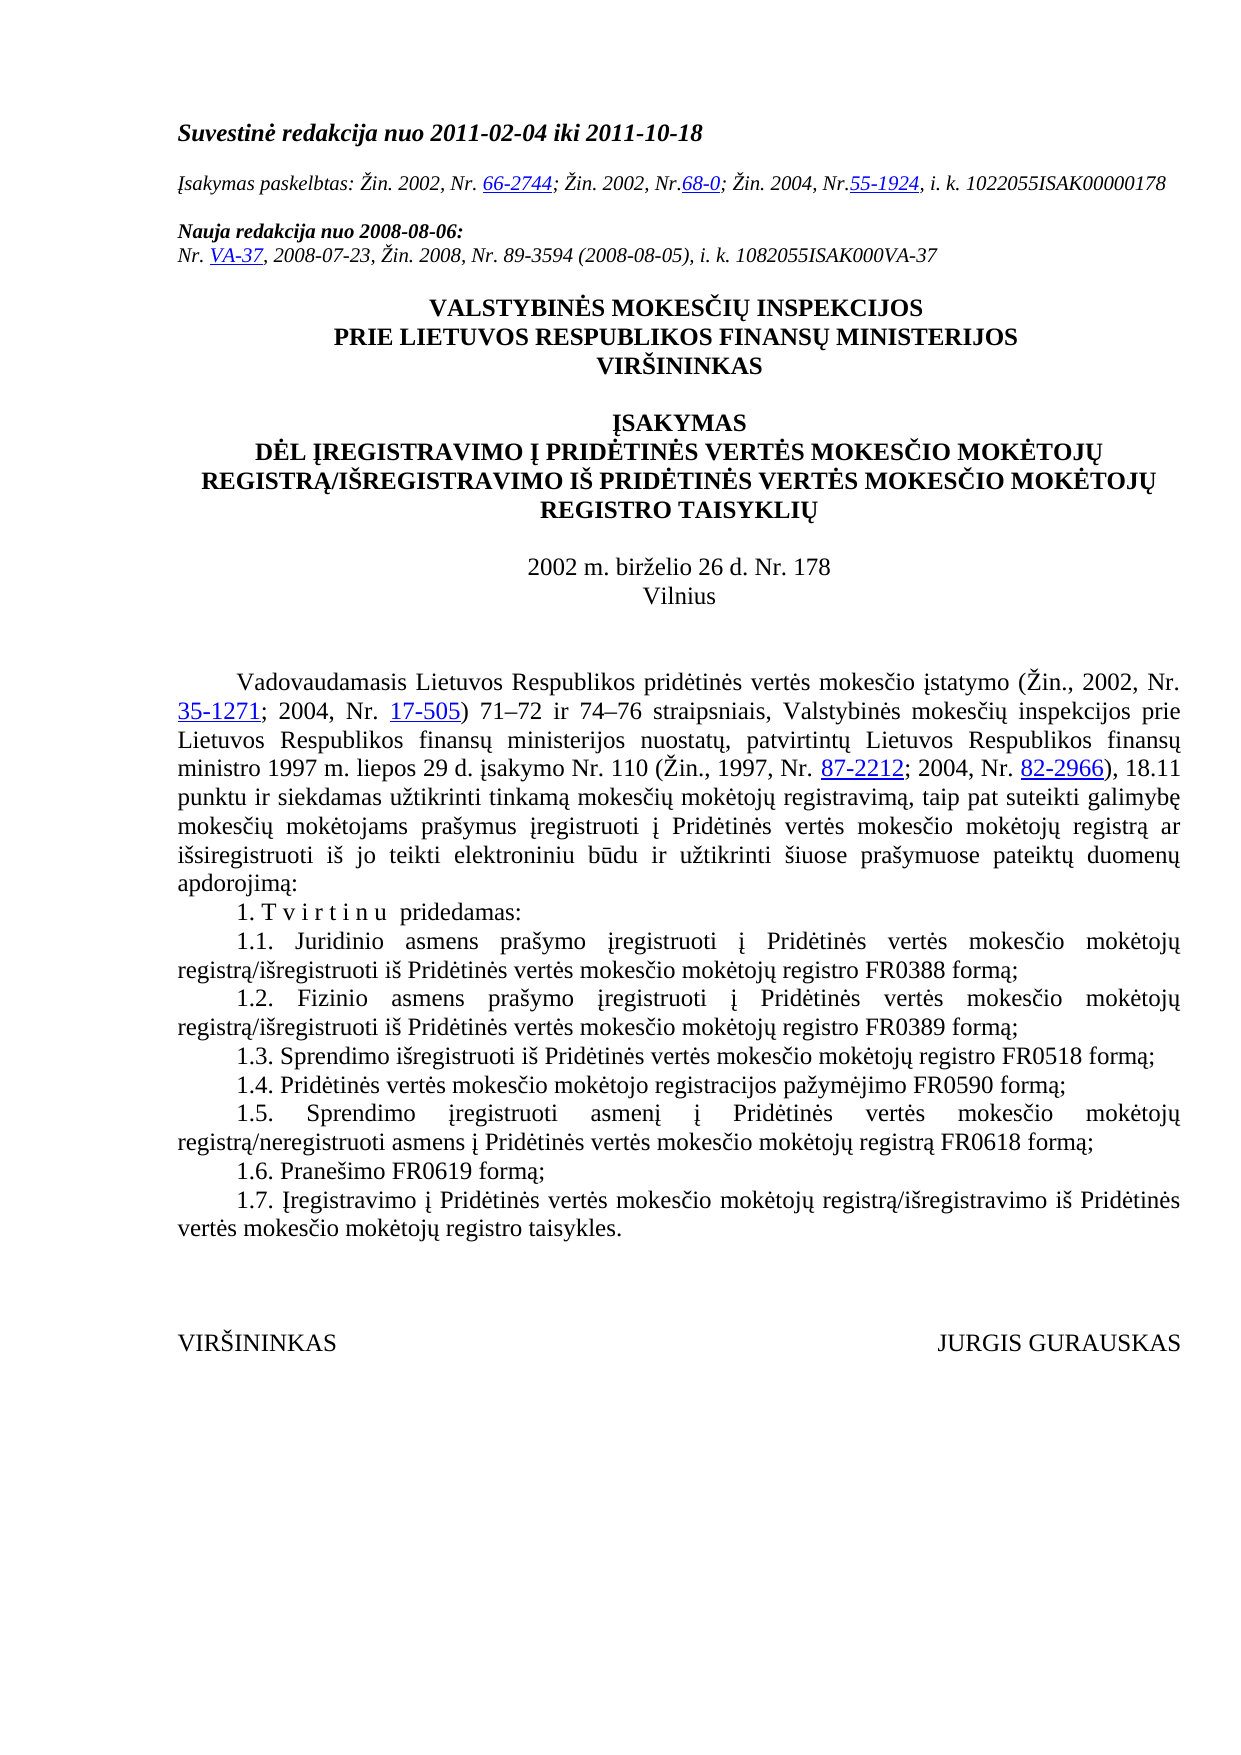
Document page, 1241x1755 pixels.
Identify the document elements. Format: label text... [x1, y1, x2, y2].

text ĮSAKYMAS [177, 408, 1181, 437]
text VALSTYBINĖS MOKESČIŲ INSPEKCIJOS [177, 293, 1181, 322]
text 1.7. Įregistravimo į Pridėtinės vertės mokesčio mokėtojų registrą/išregistravimo iš Pridėtinės vertės mokesčio mokėtojų registro taisykles. [177, 1185, 1181, 1242]
text Suvestinė redakcija nuo 2011-02-04 iki 2011-10-18 [177, 118, 1181, 147]
text 1.6. Pranešimo FR0619 formą; [177, 1156, 1181, 1185]
text Vilnius [177, 581, 1181, 610]
text 1.2. Fizinio asmens prašymo įregistruoti į Pridėtinės vertės mokesčio mokėtojų registrą/išregistruoti iš Pridėtinės vertės mokesčio mokėtojų registro FR0389 formą; [177, 983, 1181, 1041]
text Įsakymas paskelbtas: Žin. 2002, Nr. 66-2744; Žin. 2002, Nr.68-0; Žin. 2004, Nr.55-1924, i. k. 1022055ISAK00000178 [177, 171, 1181, 195]
text 1.5. Sprendimo įregistruoti asmenį į Pridėtinės vertės mokesčio mokėtojų registrą/neregistruoti asmens į Pridėtinės vertės mokesčio mokėtojų registrą FR0618 formą; [177, 1098, 1181, 1156]
text Nauja redakcija nuo 2008-08-06: [177, 219, 1181, 243]
text PRIE LIETUVOS RESPUBLIKOS FINANSŲ MINISTERIJOS [177, 322, 1181, 351]
text 1.4. Pridėtinės vertės mokesčio mokėtojo registracijos pažymėjimo FR0590 formą; [177, 1070, 1181, 1098]
text 1. Tvirtinu pridedamas: [177, 897, 1181, 926]
text Vadovaudamasis Lietuvos Respublikos pridėtinės vertės mokesčio įstatymo (Žin., 2002, Nr. 35-1271; 2004, Nr. 17-505) 71–72 ir 74–76 straipsniais, Valstybinės mokesčių inspekcijos prie Lietuvos Respublikos finansų ministerijos nuostatų, patvirtintų Lietuvos Respublikos finansų ministro 1997 m. liepos 29 d. įsakymo Nr. 110 (Žin., 1997, Nr. 87-2212; 2004, Nr. 82-2966), 18.11 punktu ir siekdamas užtikrinti tinkamą mokesčių mokėtojų registravimą, taip pat suteikti galimybę mokesčių mokėtojams prašymus įregistruoti į Pridėtinės vertės mokesčio mokėtojų registrą ar išsiregistruoti iš jo teikti elektroniniu būdu ir užtikrinti šiuose prašymuose pateiktų duomenų apdorojimą: [177, 667, 1181, 897]
text 2002 m. birželio 26 d. Nr. 178 [177, 552, 1181, 581]
text VIRŠININKAS JURGIS GURAUSKAS [177, 1328, 1181, 1357]
text VIRŠININKAS [177, 351, 1181, 380]
text DĖL ĮREGISTRAVIMO Į PRIDĖTINĖS VERTĖS MOKESČIO MOKĖTOJŲ REGISTRĄ/IŠREGISTRAVIMO IŠ PRIDĖTINĖS VERTĖS MOKESČIO MOKĖTOJŲ REGISTRO TAISYKLIŲ [177, 437, 1181, 523]
text Nr. VA-37, 2008-07-23, Žin. 2008, Nr. 89-3594 (2008-08-05), i. k. 1082055ISAK000VA-37 [177, 243, 1181, 267]
text 1.1. Juridinio asmens prašymo įregistruoti į Pridėtinės vertės mokesčio mokėtojų registrą/išregistruoti iš Pridėtinės vertės mokesčio mokėtojų registro FR0388 formą; [177, 926, 1181, 983]
text 1.3. Sprendimo išregistruoti iš Pridėtinės vertės mokesčio mokėtojų registro FR0518 formą; [177, 1041, 1181, 1070]
